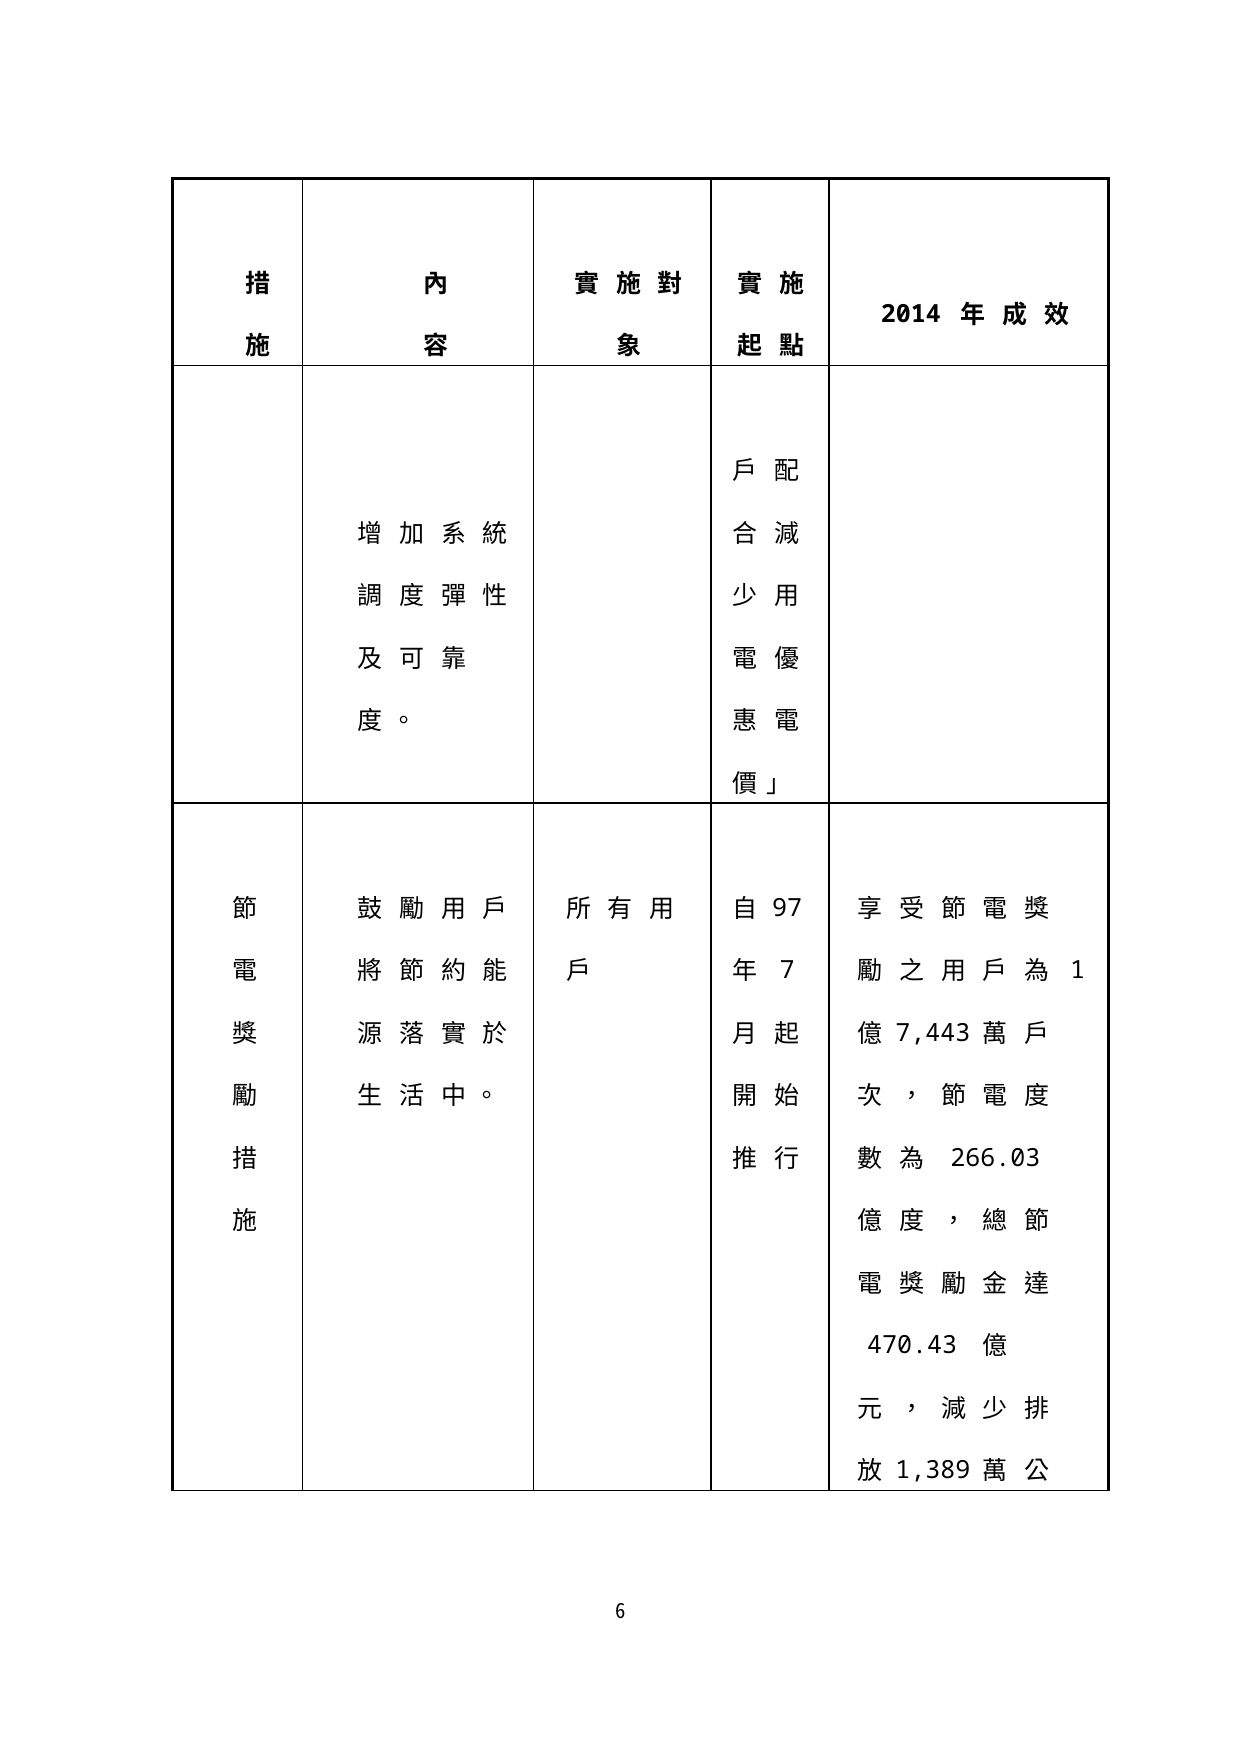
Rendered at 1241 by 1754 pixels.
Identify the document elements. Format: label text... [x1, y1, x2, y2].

table_header 實施 起點 [712, 180, 828, 365]
table_cell 鼓勵用戶將節約能源落實於生活中。 [303, 804, 533, 1490]
table_cell 增加系統調度彈性及可靠度。 [303, 366, 533, 802]
table_header 實施對象 [534, 180, 710, 365]
table_cell 自97年7月起開始推行 [712, 804, 828, 1490]
table_header 內 容 [303, 180, 533, 365]
table_cell 節電獎勵措施 [174, 804, 302, 1490]
table_cell 享受節電獎勵之用戶為1億7,443萬戶次，節電度數為266.03億度，總節電獎勵金達470.43億元，減少排放1,389萬公 [830, 804, 1107, 1490]
table_header 2014年成效 [830, 180, 1107, 365]
table_cell 戶配合減少用電優惠電價」 [712, 366, 828, 802]
table_header 措 施 [174, 180, 302, 365]
table_cell [174, 366, 302, 802]
table_cell [534, 366, 710, 802]
table_cell 所有用戶 [534, 804, 710, 1490]
table_cell - [830, 366, 1107, 802]
